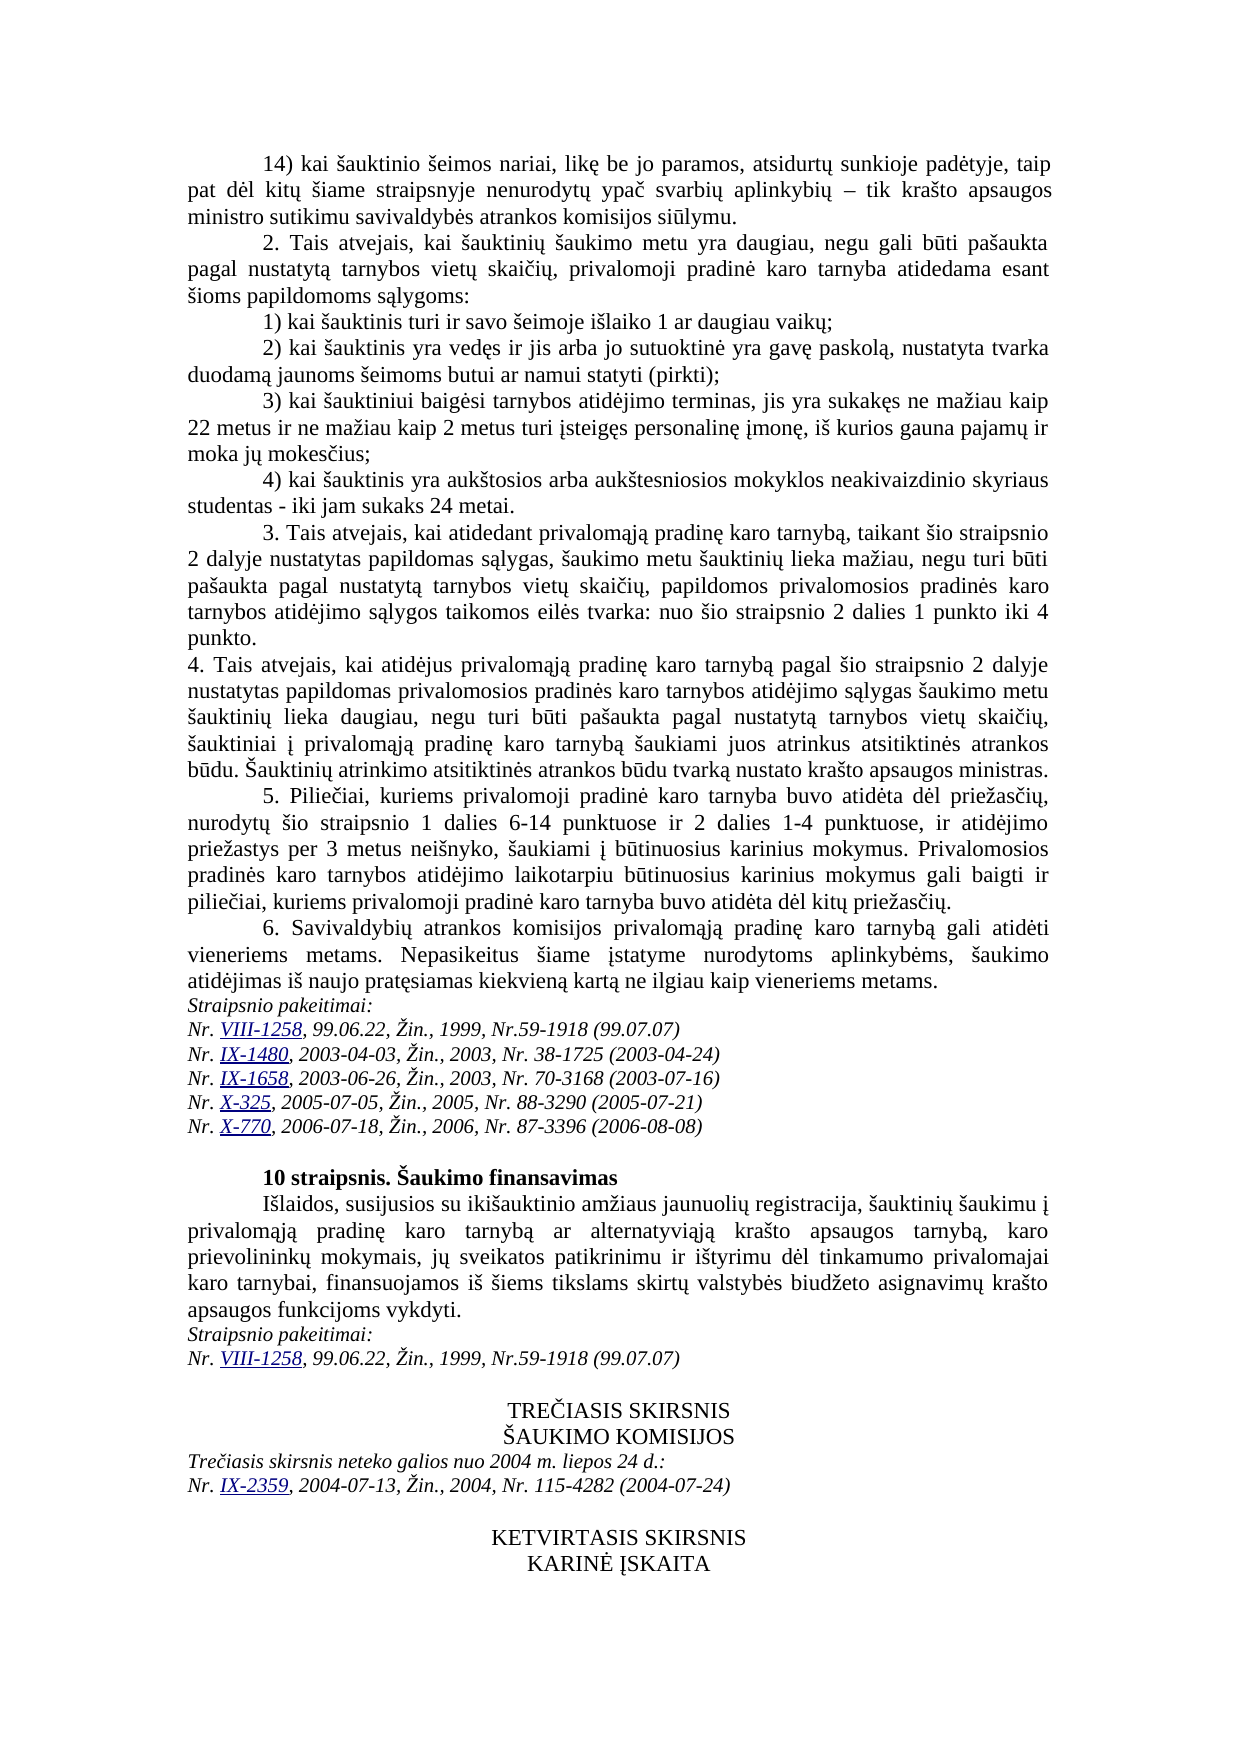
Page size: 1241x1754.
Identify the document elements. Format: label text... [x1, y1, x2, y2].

text Trečiasis skirsnis neteko galios nuo 2004 m. liepos 24 d.: [187, 1449, 1050, 1473]
text 2. Tais atvejais, kai šauktinių šaukimo metu yra daugiau, negu gali būti pašaukta pagal nustatytą tarnybos vietų skaičių, privalomoji pradinė karo tarnyba atidedama esant šioms papildomoms sąlygoms: [187, 229, 1050, 308]
text Nr. VIII-1258, 99.06.22, Žin., 1999, Nr.59-1918 (99.07.07) [187, 1017, 1050, 1041]
text 4. Tais atvejais, kai atidėjus privalomąją pradinę karo tarnybą pagal šio straipsnio 2 dalyje nustatytas papildomas privalomosios pradinės karo tarnybos atidėjimo sąlygas šaukimo metu šauktinių lieka daugiau, negu turi būti pašaukta pagal nustatytą tarnybos vietų skaičių, šauktiniai į privalomąją pradinę karo tarnybą šaukiami juos atrinkus atsitiktinės atrankos būdu. Šauktinių atrinkimo atsitiktinės atrankos būdu tvarką nustato krašto apsaugos ministras. [187, 651, 1050, 782]
text KARINĖ ĮSKAITA [187, 1550, 1050, 1577]
text 1) kai šauktinis turi ir savo šeimoje išlaiko 1 ar daugiau vaikų; [187, 308, 1050, 334]
text KETVIRTASIS SKIRSNIS [187, 1524, 1050, 1550]
text 6. Savivaldybių atrankos komisijos privalomąją pradinę karo tarnybą gali atidėti vieneriems metams. Nepasikeitus šiame įstatyme nurodytoms aplinkybėms, šaukimo atidėjimas iš naujo pratęsiamas kiekvieną kartą ne ilgiau kaip vieneriems metams. [187, 914, 1050, 993]
text Nr. X-770, 2006-07-18, Žin., 2006, Nr. 87-3396 (2006-08-08) [187, 1114, 1053, 1138]
text 3) kai šauktiniui baigėsi tarnybos atidėjimo terminas, jis yra sukakęs ne mažiau kaip 22 metus ir ne mažiau kaip 2 metus turi įsteigęs personalinę įmonę, iš kurios gauna pajamų ir moka jų mokesčius; [187, 387, 1050, 466]
text Nr. IX-1480, 2003-04-03, Žin., 2003, Nr. 38-1725 (2003-04-24) [187, 1041, 1050, 1066]
text TREČIASIS SKIRSNIS [187, 1397, 1050, 1423]
text ŠAUKIMO KOMISIJOS [187, 1423, 1050, 1449]
text Nr. IX-1658, 2003-06-26, Žin., 2003, Nr. 70-3168 (2003-07-16) [187, 1066, 1053, 1089]
text 2) kai šauktinis yra vedęs ir jis arba jo sutuoktinė yra gavę paskolą, nustatyta tvarka duodamą jaunoms šeimoms butui ar namui statyti (pirkti); [187, 334, 1050, 387]
text Nr. VIII-1258, 99.06.22, Žin., 1999, Nr.59-1918 (99.07.07) [187, 1346, 1050, 1370]
text Išlaidos, susijusios su ikišauktinio amžiaus jaunuolių registracija, šauktinių šaukimu į privalomąją pradinę karo tarnybą ar alternatyviąją krašto apsaugos tarnybą, karo prievolininkų mokymais, jų sveikatos patikrinimu ir ištyrimu dėl tinkamumo privalomajai karo tarnybai, finansuojamos iš šiems tikslams skirtų valstybės biudžeto asignavimų krašto apsaugos funkcijoms vykdyti. [187, 1190, 1050, 1322]
text 5. Piliečiai, kuriems privalomoji pradinė karo tarnyba buvo atidėta dėl priežasčių, nurodytų šio straipsnio 1 dalies 6-14 punktuose ir 2 dalies 1-4 punktuose, ir atidėjimo priežastys per 3 metus neišnyko, šaukiami į būtinuosius karinius mokymus. Privalomosios pradinės karo tarnybos atidėjimo laikotarpiu būtinuosius karinius mokymus gali baigti ir piliečiai, kuriems privalomoji pradinė karo tarnyba buvo atidėta dėl kitų priežasčių. [187, 782, 1050, 914]
text Straipsnio pakeitimai: [187, 1322, 1050, 1346]
text 3. Tais atvejais, kai atidedant privalomąją pradinę karo tarnybą, taikant šio straipsnio 2 dalyje nustatytas papildomas sąlygas, šaukimo metu šauktinių lieka mažiau, negu turi būti pašaukta pagal nustatytą tarnybos vietų skaičių, papildomos privalomosios pradinės karo tarnybos atidėjimo sąlygos taikomos eilės tvarka: nuo šio straipsnio 2 dalies 1 punkto iki 4 punkto. [187, 519, 1050, 651]
text 4) kai šauktinis yra aukštosios arba aukštesniosios mokyklos neakivaizdinio skyriaus studentas - iki jam sukaks 24 metai. [187, 466, 1050, 519]
text 10 straipsnis. Šaukimo finansavimas [187, 1164, 1050, 1190]
text Straipsnio pakeitimai: [187, 993, 1050, 1017]
text 14) kai šauktinio šeimos nariai, likę be jo paramos, atsidurtų sunkioje padėtyje, taip pat dėl kitų šiame straipsnyje nenurodytų ypač svarbių aplinkybių – tik krašto apsaugos ministro sutikimu savivaldybės atrankos komisijos siūlymu. [187, 150, 1053, 229]
text Nr. X-325, 2005-07-05, Žin., 2005, Nr. 88-3290 (2005-07-21) [187, 1089, 1053, 1114]
text Nr. IX-2359, 2004-07-13, Žin., 2004, Nr. 115-4282 (2004-07-24) [187, 1473, 1053, 1497]
